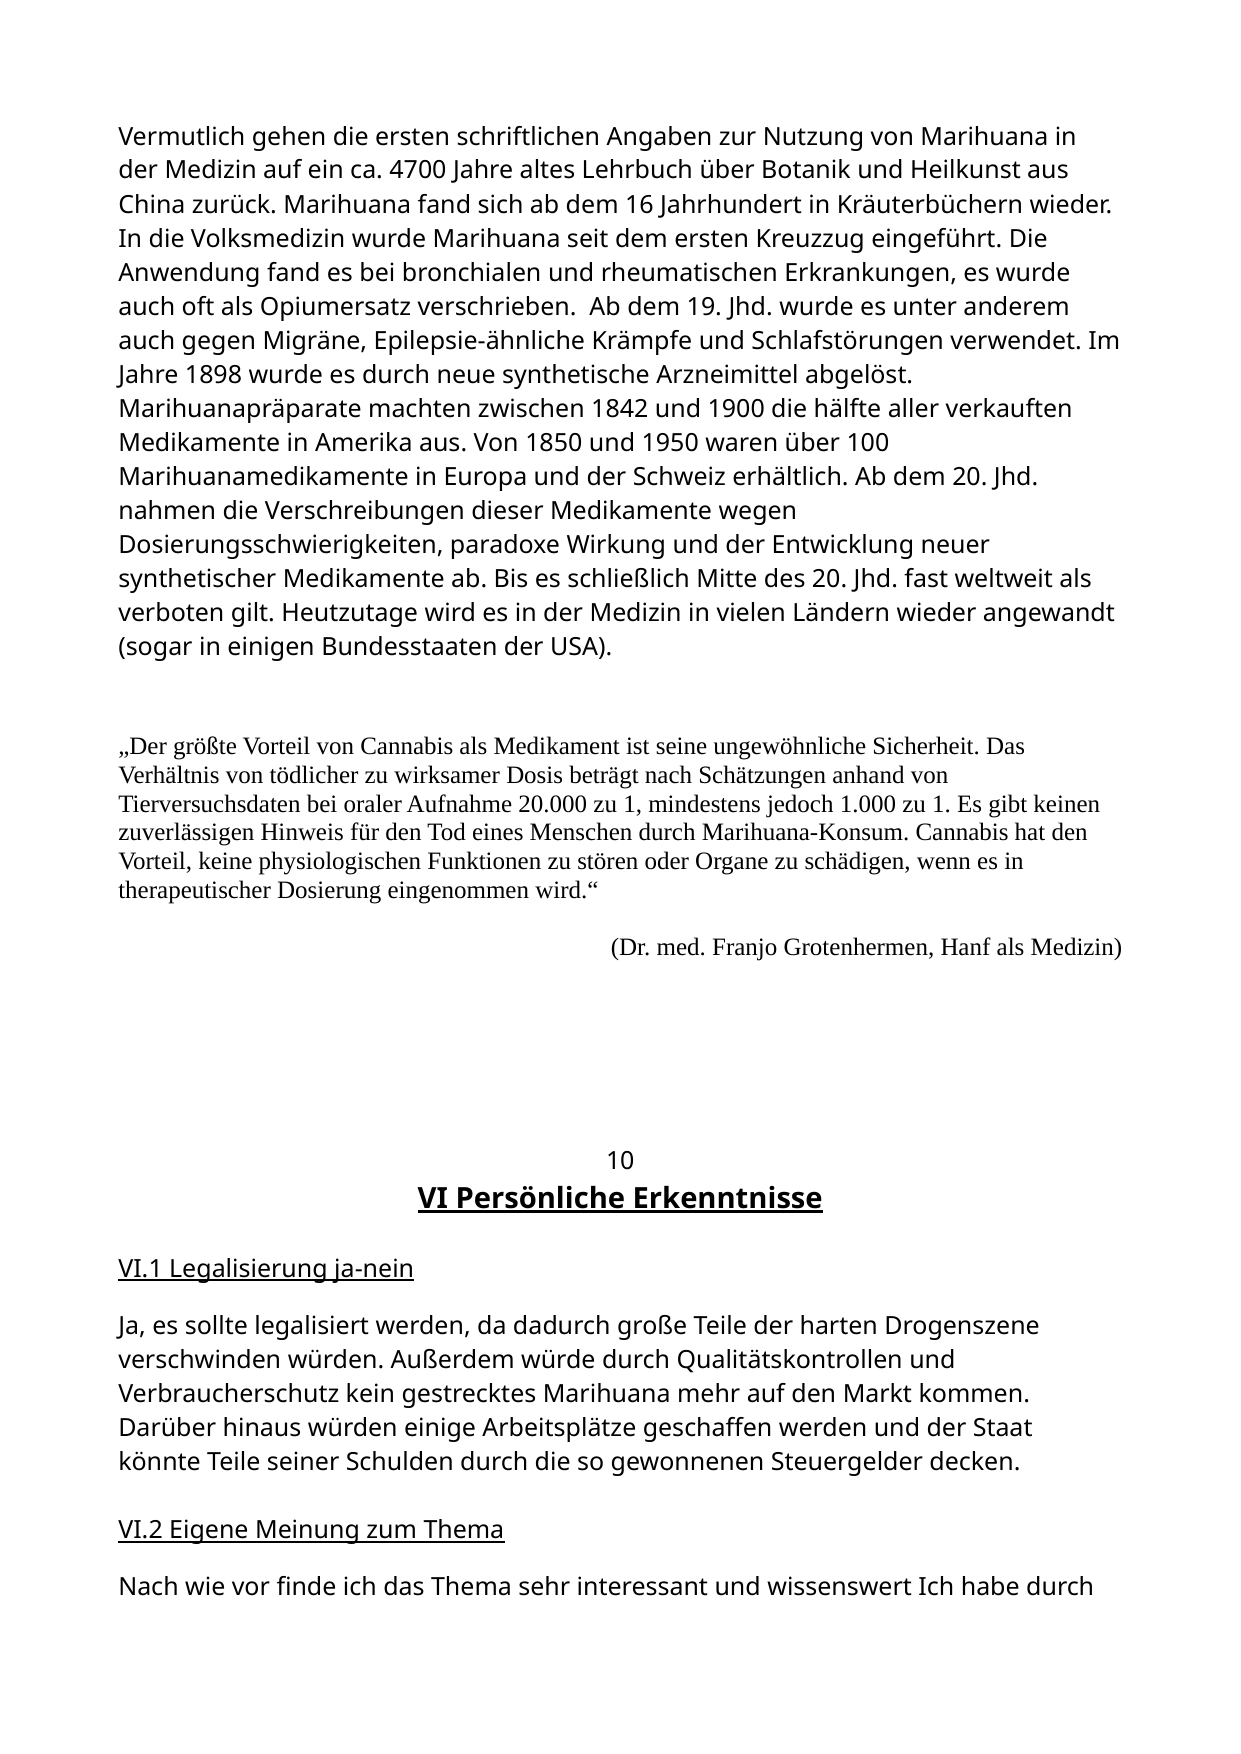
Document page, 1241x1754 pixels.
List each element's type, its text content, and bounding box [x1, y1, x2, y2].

text Vermutlich gehen die ersten schriftlichen Angaben zur Nutzung von Marihuana in der Medizin auf ein ca. 4700 Jahre altes Lehrbuch über Botanik und Heilkunst aus China zurück. Marihuana fand sich ab dem 16 Jahrhundert in Kräuterbüchern wieder. In die Volksmedizin wurde Marihuana seit dem ersten Kreuzzug eingeführt. Die Anwendung fand es bei bronchialen und rheumatischen Erkrankungen, es wurde auch oft als Opiumersatz verschrieben. Ab dem 19. Jhd. wurde es unter anderem auch gegen Migräne, Epilepsie-ähnliche Krämpfe und Schlafstörungen verwendet. Im Jahre 1898 wurde es durch neue synthetische Arzneimittel abgelöst. Marihuanapräparate machten zwischen 1842 und 1900 die hälfte aller verkauften Medikamente in Amerika aus. Von 1850 und 1950 waren über 100 Marihuanamedikamente in Europa und der Schweiz erhältlich. Ab dem 20. Jhd. nahmen die Verschreibungen dieser Medikamente wegen Dosierungsschwierigkeiten, paradoxe Wirkung und der Entwicklung neuer synthetischer Medikamente ab. Bis es schließlich Mitte des 20. Jhd. fast weltweit als verboten gilt. Heutzutage wird es in der Medizin in vielen Ländern wieder angewandt (sogar in einigen Bundesstaaten der USA). [118, 118, 1122, 663]
text „Der größte Vorteil von Cannabis als Medikament ist seine ungewöhnliche Sicherheit. Das Verhältnis von tödlicher zu wirksamer Dosis beträgt nach Schätzungen anhand von Tierversuchsdaten bei oraler Aufnahme 20.000 zu 1, mindestens jedoch 1.000 zu 1. Es gibt keinen zuverlässigen Hinweis für den Tod eines Menschen durch Marihuana-Konsum. Cannabis hat den Vorteil, keine physiologischen Funktionen zu stören oder Organe zu schädigen, wenn es in therapeutischer Dosierung eingenommen wird.“ [118, 731, 1122, 904]
text (Dr. med. Franjo Grotenhermen, Hanf als Medizin) [118, 932, 1122, 961]
text Ja, es sollte legalisiert werden, da dadurch große Teile der harten Drogenszene verschwinden würden. Außerdem würde durch Qualitätskontrollen und Verbraucherschutz kein gestrecktes Marihuana mehr auf den Markt kommen. Darüber hinaus würden einige Arbeitsplätze geschaffen werden und der Staat könnte Teile seiner Schulden durch die so gewonnenen Steuergelder decken. [118, 1307, 1122, 1478]
text Nach wie vor finde ich das Thema sehr interessant und wissenswert Ich habe durch [118, 1569, 1122, 1603]
text VI.2 Eigene Meinung zum Thema [118, 1512, 1122, 1546]
text 10 [118, 1143, 1122, 1177]
text VI Persönliche Erkenntnisse [118, 1177, 1122, 1217]
text VI.1 Legalisierung ja-nein [118, 1251, 1122, 1285]
